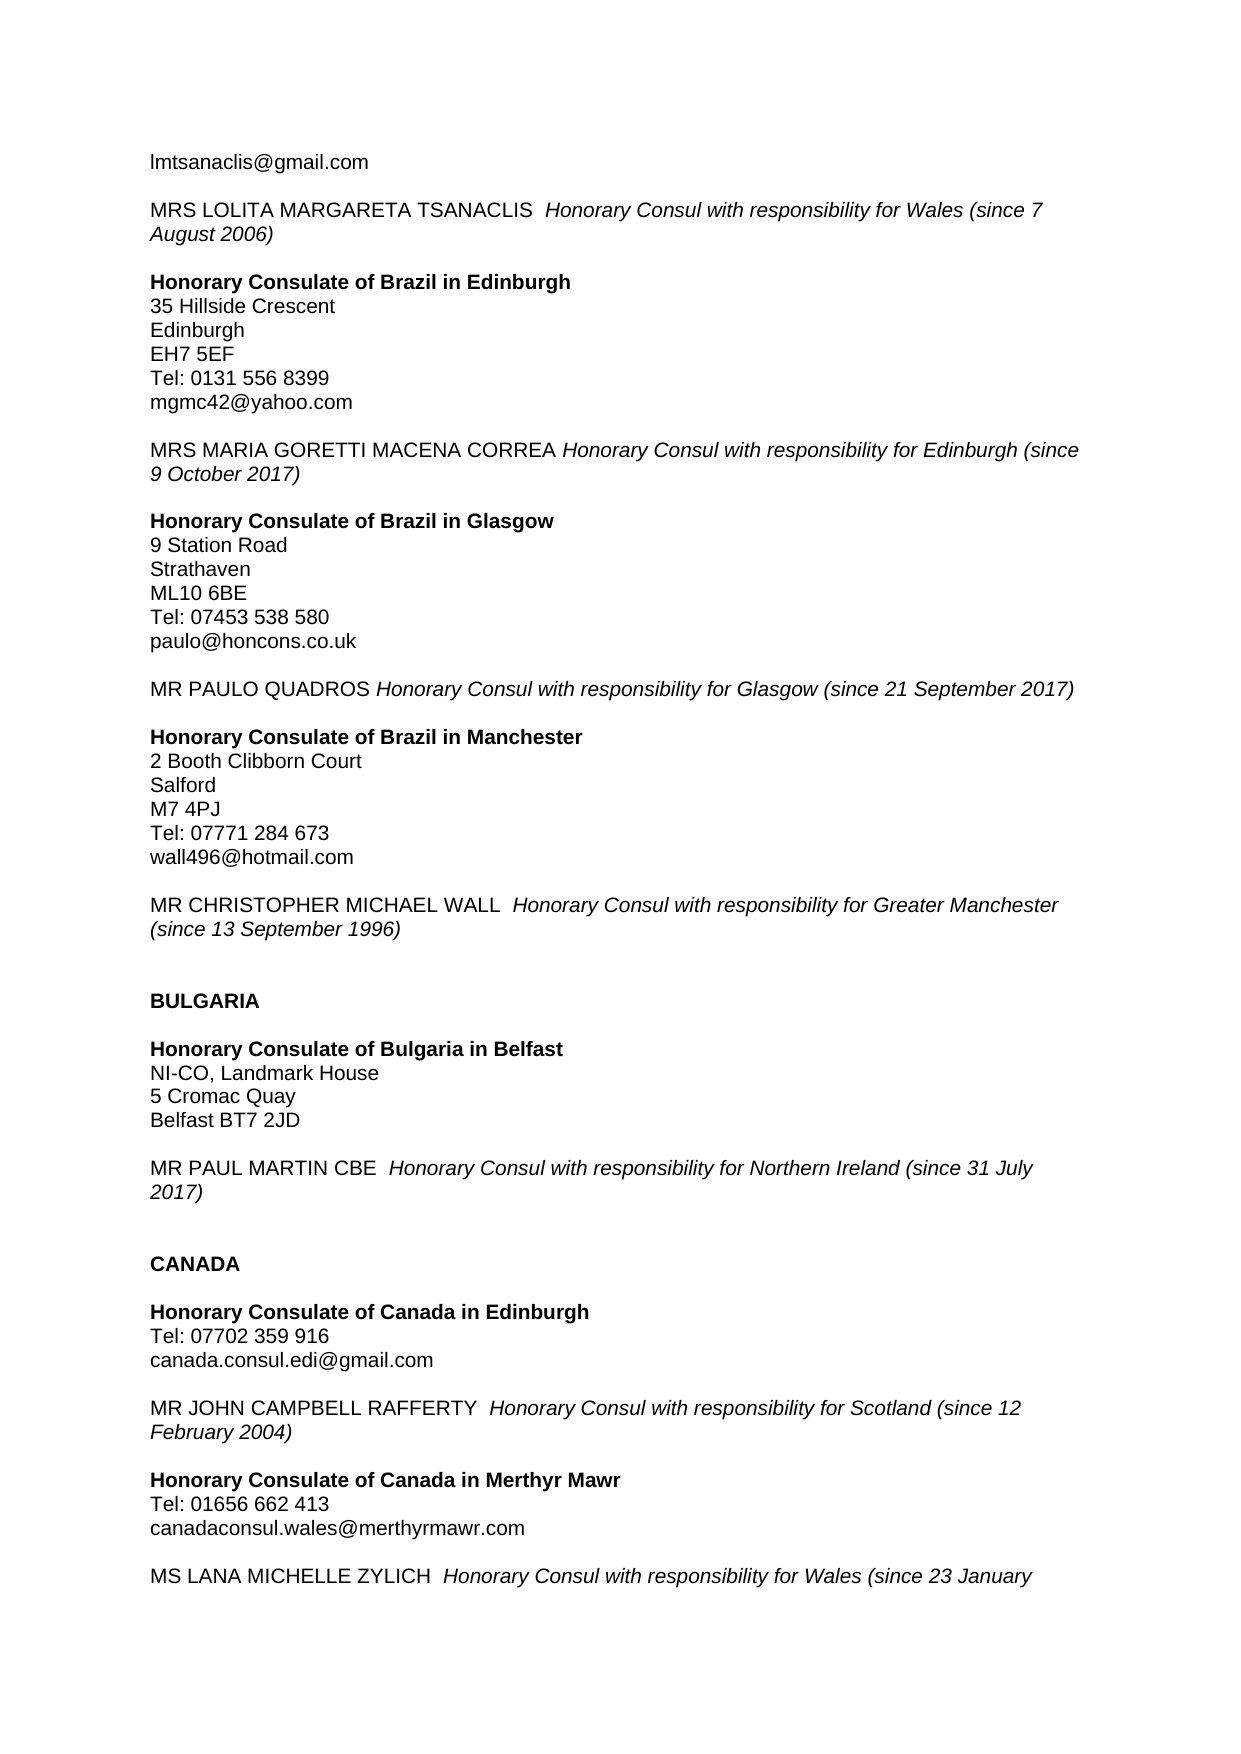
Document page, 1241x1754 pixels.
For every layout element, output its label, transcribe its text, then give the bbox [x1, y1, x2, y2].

text 35 Hillside Crescent [150, 294, 1090, 318]
text Tel: 07702 359 916 [150, 1324, 1090, 1348]
text ML10 6BE [150, 581, 1090, 605]
text Honorary Consulate of Brazil in Manchester [150, 725, 1090, 749]
text Honorary Consulate of Brazil in Edinburgh [150, 270, 1090, 294]
text Honorary Consulate of Bulgaria in Belfast [150, 1036, 1090, 1060]
text CANADA [150, 1252, 1090, 1276]
text Honorary Consulate of Brazil in Glasgow [150, 509, 1090, 533]
text Tel: 01656 662 413 [150, 1492, 1090, 1516]
text Tel: 07453 538 580 [150, 605, 1090, 629]
text BULGARIA [150, 988, 1090, 1012]
text Belfast BT7 2JD [150, 1108, 1090, 1132]
text M7 4PJ [150, 797, 1090, 821]
text canada.consul.edi@gmail.com [150, 1348, 1090, 1372]
text paulo@honcons.co.uk [150, 629, 1090, 653]
text MR PAULO QUADROS Honorary Consul with responsibility for Glasgow (since 21 September 2017) [150, 677, 1090, 701]
text wall496@hotmail.com [150, 845, 1090, 869]
text Honorary Consulate of Canada in Merthyr Mawr [150, 1468, 1090, 1492]
text MS LANA MICHELLE ZYLICH Honorary Consul with responsibility for Wales (since 23 January [150, 1563, 1090, 1587]
text MR JOHN CAMPBELL RAFFERTY Honorary Consul with responsibility for Scotland (since 12 February 2004) [150, 1396, 1090, 1444]
text 9 Station Road [150, 533, 1090, 557]
text MRS LOLITA MARGARETA TSANACLIS Honorary Consul with responsibility for Wales (since 7 August 2006) [150, 198, 1090, 246]
text Tel: 07771 284 673 [150, 821, 1090, 845]
text 5 Cromac Quay [150, 1084, 1090, 1108]
text lmtsanaclis@gmail.com [150, 150, 1090, 174]
text canadaconsul.wales@merthyrmawr.com [150, 1516, 1090, 1539]
text EH7 5EF [150, 342, 1090, 366]
text 2 Booth Clibborn Court [150, 749, 1090, 773]
text Honorary Consulate of Canada in Edinburgh [150, 1300, 1090, 1324]
text Tel: 0131 556 8399 [150, 366, 1090, 389]
text MR PAUL MARTIN CBE Honorary Consul with responsibility for Northern Ireland (since 31 July 2017) [150, 1156, 1090, 1204]
text Salford [150, 773, 1090, 797]
text Edinburgh [150, 318, 1090, 342]
text Strathaven [150, 557, 1090, 581]
text mgmc42@yahoo.com [150, 389, 1090, 413]
text MR CHRISTOPHER MICHAEL WALL Honorary Consul with responsibility for Greater Manchester (since 13 September 1996) [150, 893, 1090, 941]
text MRS MARIA GORETTI MACENA CORREA Honorary Consul with responsibility for Edinburgh (since 9 October 2017) [150, 437, 1090, 485]
text NI-CO, Landmark House [150, 1060, 1090, 1084]
